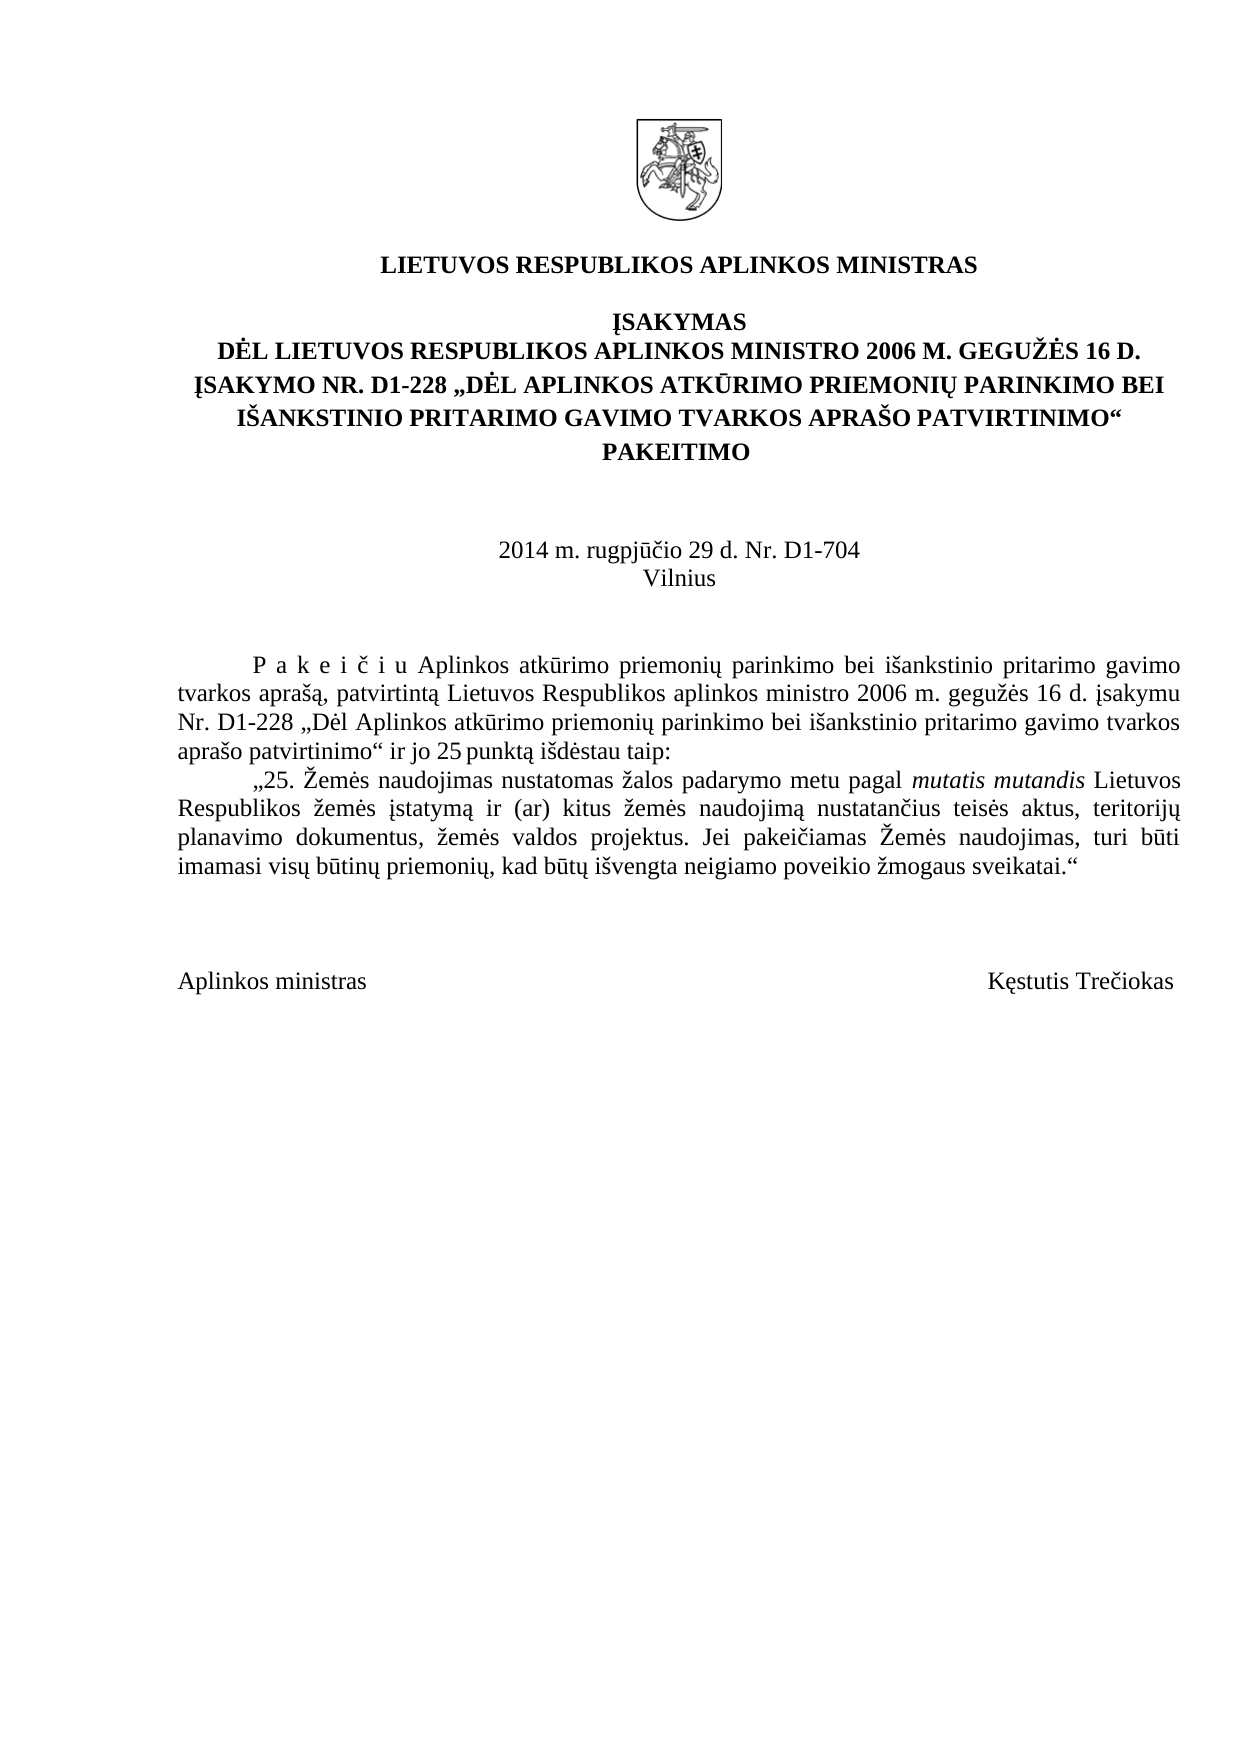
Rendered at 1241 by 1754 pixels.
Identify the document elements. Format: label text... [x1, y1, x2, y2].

text Vilnius [177, 563, 1181, 592]
text Aplinkos ministras Kęstutis Trečiokas [177, 966, 1181, 995]
text „25. Žemės naudojimas nustatomas žalos padarymo metu pagal mutatis mutandis Lietuvos Respublikos žemės įstatymą ir (ar) kitus žemės naudojimą nustatančius teisės aktus, teritorijų planavimo dokumentus, žemės valdos projektus. Jei pakeičiamas Žemės naudojimas, turi būti imamasi visų būtinų priemonių, kad būtų išvengta neigiamo poveikio žmogaus sveikatai.“ [177, 765, 1181, 880]
text 2014 m. rugpjūčio 29 d. Nr. D1-704 [177, 535, 1181, 563]
text LIETUVOS RESPUBLIKOS APLINKOS MINISTRAS [177, 250, 1181, 279]
text ĮSAKYMAS [177, 307, 1181, 336]
text DĖL LIETUVOS RESPUBLIKOS APLINKOS MINISTRO 2006 M. GEGUŽĖS 16 D. ĮSAKYMO NR. D1-228 „DĖL APLINKOS ATKŪRIMO PRIEMONIŲ PARINKIMO BEI IŠANKSTINIO PRITARIMO GAVIMO TVARKOS APRAŠO PATVIRTINIMO“ PAKEITIMO [177, 336, 1181, 466]
text P a k e i č i u Aplinkos atkūrimo priemonių parinkimo bei išankstinio pritarimo gavimo tvarkos aprašą, patvirtintą Lietuvos Respublikos aplinkos ministro 2006 m. gegužės 16 d. įsakymu Nr. D1-228 „Dėl Aplinkos atkūrimo priemonių parinkimo bei išankstinio pritarimo gavimo tvarkos aprašo patvirtinimo“ ir jo 25 punktą išdėstau taip: [177, 650, 1181, 765]
